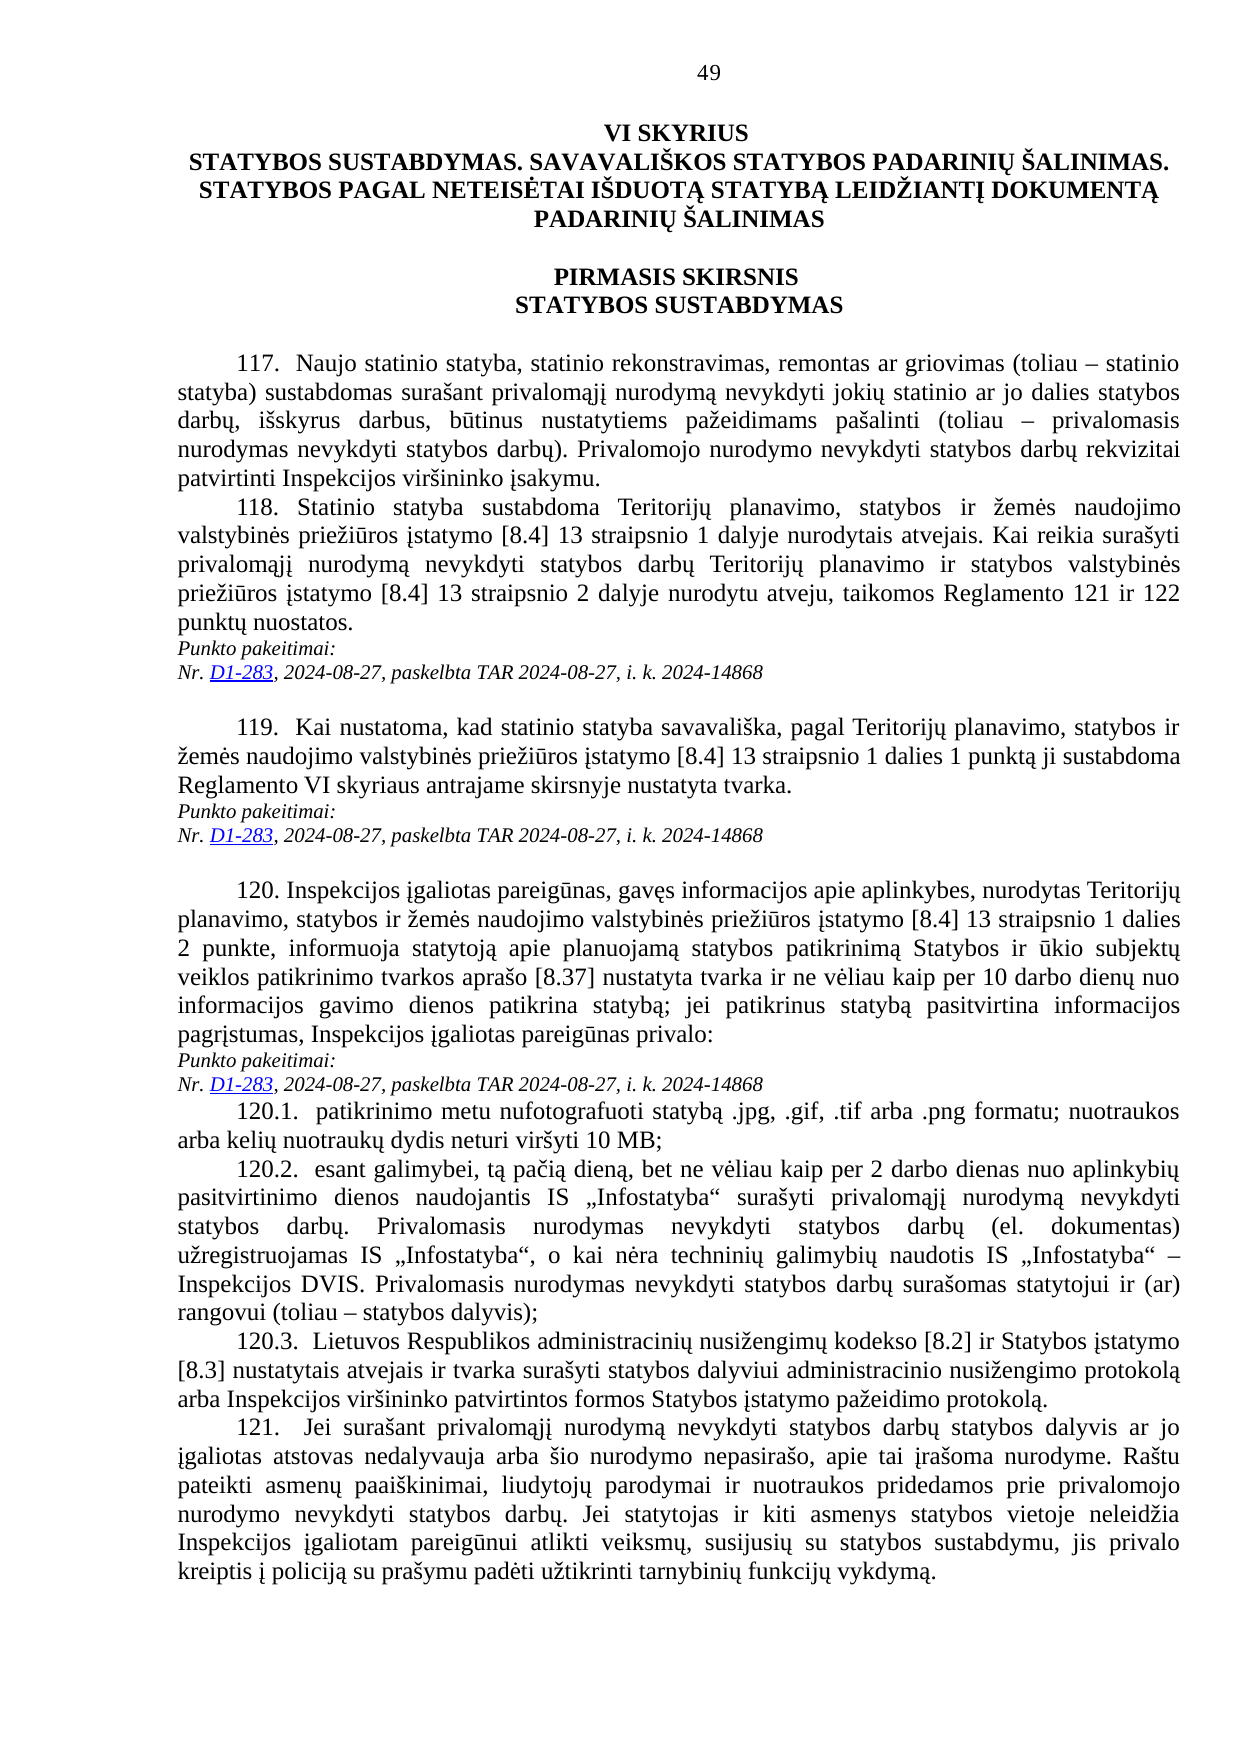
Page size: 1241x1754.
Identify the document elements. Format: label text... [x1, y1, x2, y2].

text Nr. D1-283, 2024-08-27, paskelbta TAR 2024-08-27, i. k. 2024-14868 [177, 660, 1181, 684]
text 118. Statinio statyba sustabdoma Teritorijų planavimo, statybos ir žemės naudojimo valstybinės priežiūros įstatymo [8.4] 13 straipsnio 1 dalyje nurodytais atvejais. Kai reikia surašyti privalomąjį nurodymą nevykdyti statybos darbų Teritorijų planavimo ir statybos valstybinės priežiūros įstatymo [8.4] 13 straipsnio 2 dalyje nurodytu atveju, taikomos Reglamento 121 ir 122 punktų nuostatos. [177, 492, 1181, 636]
text 120.2. esant galimybei, tą pačią dieną, bet ne vėliau kaip per 2 darbo dienas nuo aplinkybių pasitvirtinimo dienos naudojantis IS „Infostatyba“ surašyti privalomąjį nurodymą nevykdyti statybos darbų. Privalomasis nurodymas nevykdyti statybos darbų (el. dokumentas) užregistruojamas IS „Infostatyba“, o kai nėra techninių galimybių naudotis IS „Infostatyba“ – Inspekcijos DVIS. Privalomasis nurodymas nevykdyti statybos darbų surašomas statytojui ir (ar) rangovui (toliau – statybos dalyvis); [177, 1154, 1181, 1326]
text Nr. D1-283, 2024-08-27, paskelbta TAR 2024-08-27, i. k. 2024-14868 [177, 823, 1181, 847]
text Punkto pakeitimai: [177, 799, 1181, 823]
text Punkto pakeitimai: [177, 636, 1181, 660]
subtitle STATYBOS SUSTABDYMAS [177, 291, 1181, 319]
text 117. Naujo statinio statyba, statinio rekonstravimas, remontas ar griovimas (toliau – statinio statyba) sustabdomas surašant privalomąjį nurodymą nevykdyti jokių statinio ar jo dalies statybos darbų, išskyrus darbus, būtinus nustatytiems pažeidimams pašalinti (toliau – privalomasis nurodymas nevykdyti statybos darbų). Privalomojo nurodymo nevykdyti statybos darbų rekvizitai patvirtinti Inspekcijos viršininko įsakymu. [177, 348, 1181, 492]
subtitle PIRMASIS SKIRSNIS [177, 262, 1181, 291]
text Nr. D1-283, 2024-08-27, paskelbta TAR 2024-08-27, i. k. 2024-14868 [177, 1072, 1181, 1096]
text 120.3. Lietuvos Respublikos administracinių nusižengimų kodekso [8.2] ir Statybos įstatymo [8.3] nustatytais atvejais ir tvarka surašyti statybos dalyviui administracinio nusižengimo protokolą arba Inspekcijos viršininko patvirtintos formos Statybos įstatymo pažeidimo protokolą. [177, 1326, 1181, 1412]
text Punkto pakeitimai: [177, 1048, 1181, 1072]
text 121. Jei surašant privalomąjį nurodymą nevykdyti statybos darbų statybos dalyvis ar jo įgaliotas atstovas nedalyvauja arba šio nurodymo nepasirašo, apie tai įrašoma nurodyme. Raštu pateikti asmenų paaiškinimai, liudytojų parodymai ir nuotraukos pridedamos prie privalomojo nurodymo nevykdyti statybos darbų. Jei statytojas ir kiti asmenys statybos vietoje neleidžia Inspekcijos įgaliotam pareigūnui atlikti veiksmų, susijusių su statybos sustabdymu, jis privalo kreiptis į policiją su prašymu padėti užtikrinti tarnybinių funkcijų vykdymą. [177, 1412, 1181, 1585]
text 120.1. patikrinimo metu nufotografuoti statybą .jpg, .gif, .tif arba .png formatu; nuotraukos arba kelių nuotraukų dydis neturi viršyti 10 MB; [177, 1096, 1181, 1154]
text VI SKYRIUS [177, 118, 1181, 147]
text 119. Kai nustatoma, kad statinio statyba savavališka, pagal Teritorijų planavimo, statybos ir žemės naudojimo valstybinės priežiūros įstatymo [8.4] 13 straipsnio 1 dalies 1 punktą ji sustabdoma Reglamento VI skyriaus antrajame skirsnyje nustatyta tvarka. [177, 712, 1181, 799]
text STATYBOS SUSTABDYMAS. SAVAVALIŠKOS STATYBOS PADARINIŲ ŠALINIMAS. STATYBOS PAGAL NETEISĖTAI IŠDUOTĄ STATYBĄ LEIDŽIANTĮ DOKUMENTĄ PADARINIŲ ŠALINIMAS [177, 147, 1181, 233]
text 120. Inspekcijos įgaliotas pareigūnas, gavęs informacijos apie aplinkybes, nurodytas Teritorijų planavimo, statybos ir žemės naudojimo valstybinės priežiūros įstatymo [8.4] 13 straipsnio 1 dalies 2 punkte, informuoja statytoją apie planuojamą statybos patikrinimą Statybos ir ūkio subjektų veiklos patikrinimo tvarkos aprašo [8.37] nustatyta tvarka ir ne vėliau kaip per 10 darbo dienų nuo informacijos gavimo dienos patikrina statybą; jei patikrinus statybą pasitvirtina informacijos pagrįstumas, Inspekcijos įgaliotas pareigūnas privalo: [177, 876, 1181, 1048]
